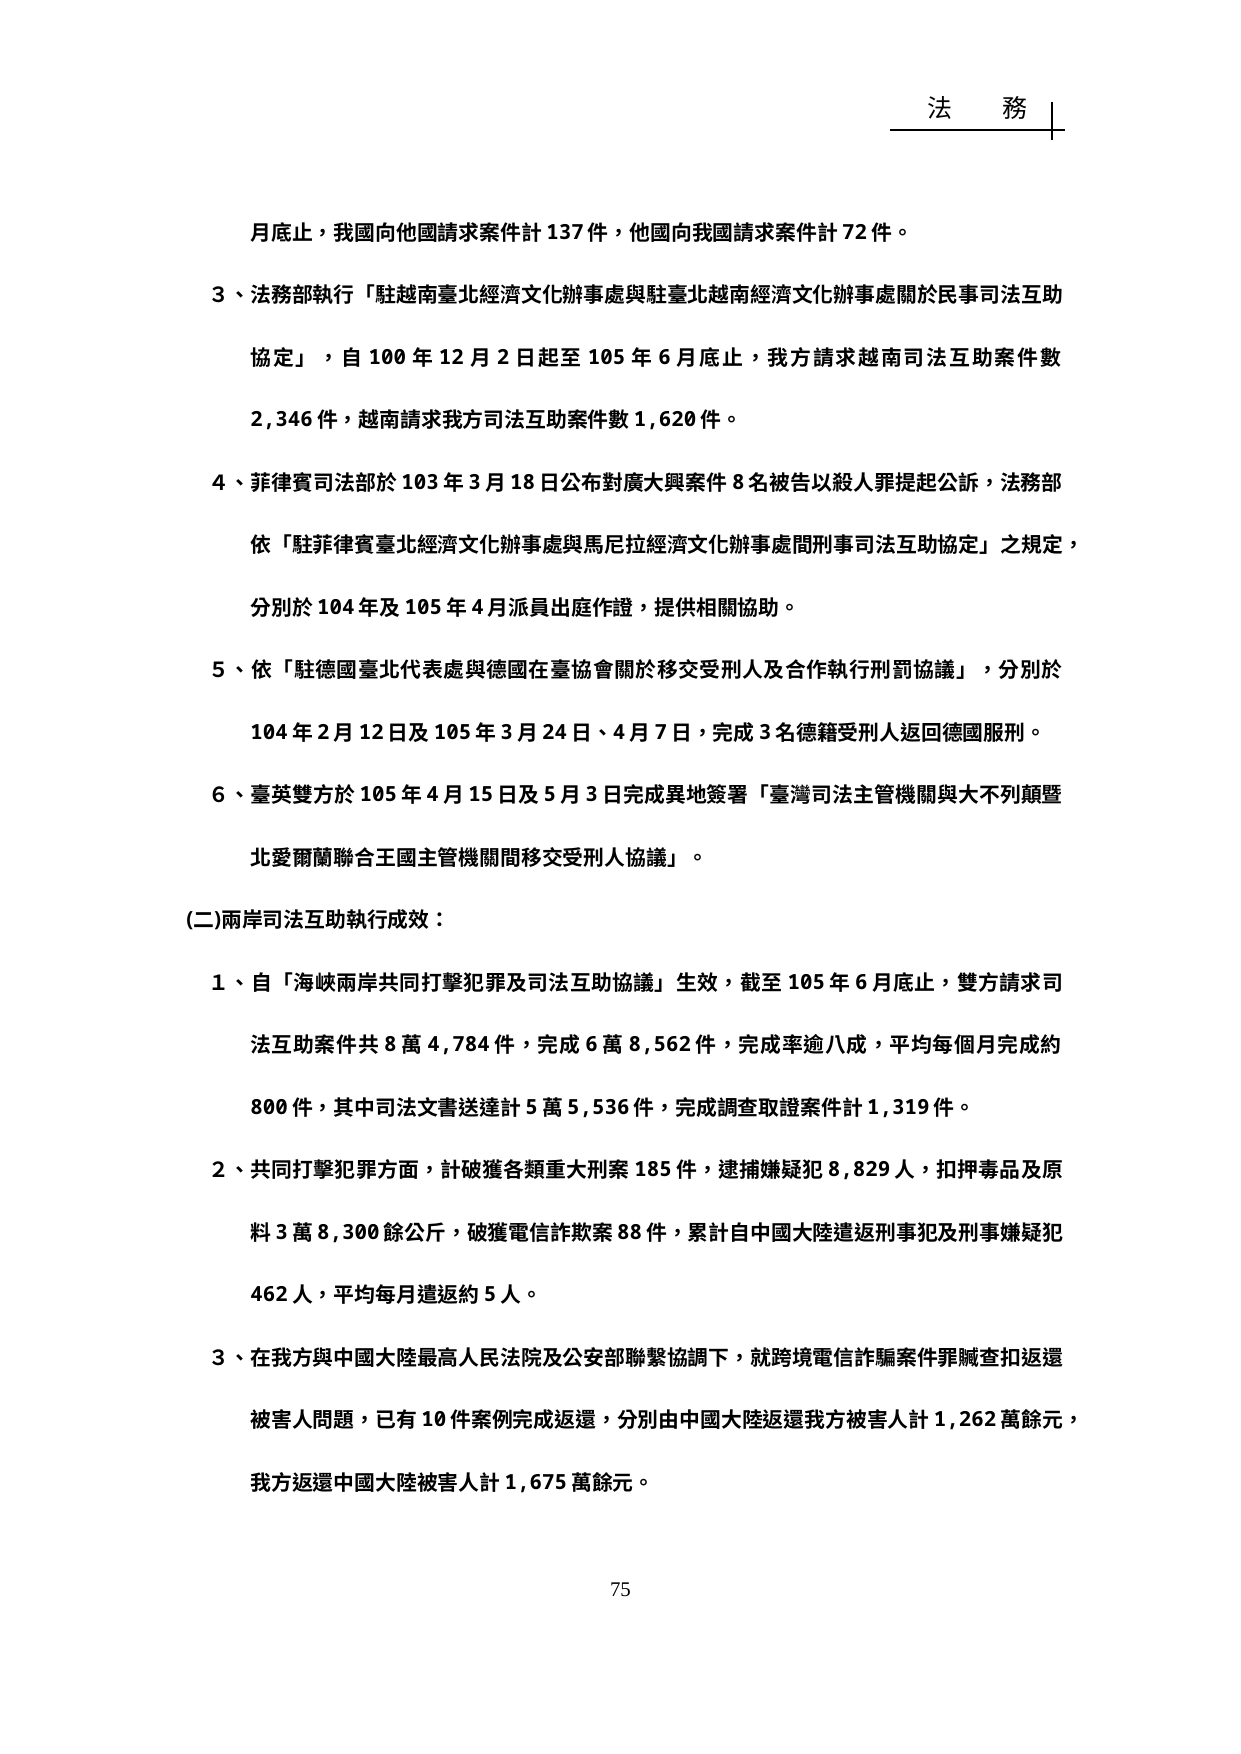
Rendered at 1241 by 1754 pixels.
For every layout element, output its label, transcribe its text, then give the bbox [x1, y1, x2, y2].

text ４、菲律賓司法部於103年3月18日公布對廣大興案件8名被告以殺人罪提起公訴，法務部依「駐菲律賓臺北經濟文化辦事處與馬尼拉經濟文化辦事處間刑事司法互助協定」之規定，分別於104年及105年4月派員出庭作證，提供相關協助。 [208, 439, 1063, 627]
text ２、共同打擊犯罪方面，計破獲各類重大刑案185件，逮捕嫌疑犯8,829人，扣押毒品及原料3萬8,300餘公斤，破獲電信詐欺案88件，累計自中國大陸遣返刑事犯及刑事嫌疑犯462人，平均每月遣返約5人。 [208, 1127, 1063, 1314]
text (二)兩岸司法互助執行成效： [186, 877, 1063, 939]
text ６、臺英雙方於105年4月15日及5月3日完成異地簽署「臺灣司法主管機關與大不列顛暨北愛爾蘭聯合王國主管機關間移交受刑人協議」。 [208, 752, 1063, 877]
text ３、法務部執行「駐越南臺北經濟文化辦事處與駐臺北越南經濟文化辦事處關於民事司法互助協定」，自100年12月2日起至105年6月底止，我方請求越南司法互助案件數2,346件，越南請求我方司法互助案件數1,620件。 [208, 252, 1063, 439]
text ３、在我方與中國大陸最高人民法院及公安部聯繫協調下，就跨境電信詐騙案件罪贓查扣返還被害人問題，已有10件案例完成返還，分別由中國大陸返還我方被害人計1,262萬餘元，我方返還中國大陸被害人計1,675萬餘元。 [208, 1314, 1063, 1502]
text １、自「海峽兩岸共同打擊犯罪及司法互助協議」生效，截至105年6月底止，雙方請求司法互助案件共8萬4,784件，完成6萬8,562件，完成率逾八成，平均每個月完成約800件，其中司法文書送達計5萬5,536件，完成調查取證案件計1,319件。 [208, 939, 1063, 1127]
text ５、依「駐德國臺北代表處與德國在臺協會關於移交受刑人及合作執行刑罰協議」，分別於104年2月12日及105年3月24日、4月7日，完成3名德籍受刑人返回德國服刑。 [208, 627, 1063, 752]
text 月底止，我國向他國請求案件計137件，他國向我國請求案件計72件。 [208, 189, 1063, 252]
